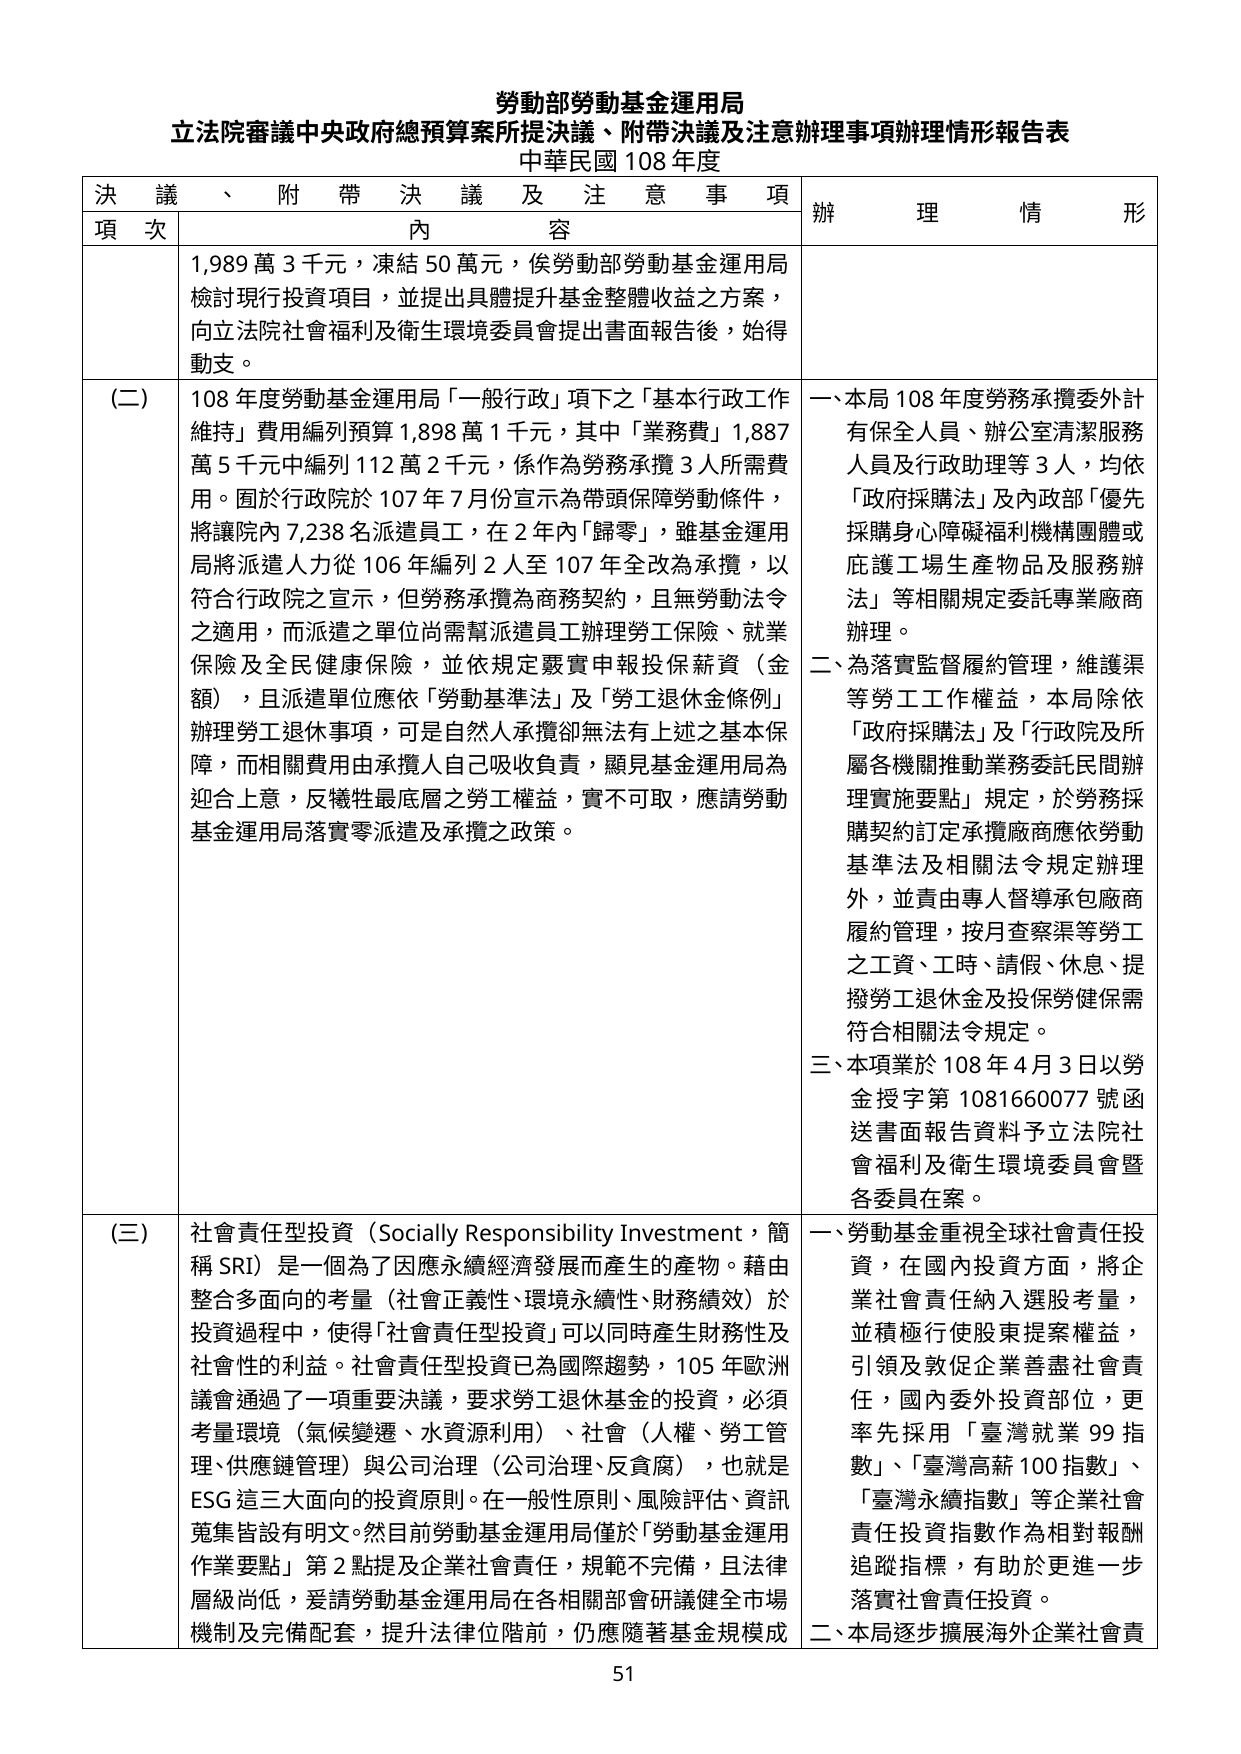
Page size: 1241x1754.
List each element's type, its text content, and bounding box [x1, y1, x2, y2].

table_cell 內 容 [179, 212, 801, 245]
table_cell (三) [83, 1215, 178, 1648]
table_cell (二) [83, 380, 178, 1214]
table_cell 108 年度勞動基金運用局「一般行政」項下之「基本行政工作維持」費用編列預算1,898萬1千元，其中「業務費」1,887萬5千元中編列112萬2千元，係作為勞務承攬3人所需費用。囿於行政院於107年7月份宣示為帶頭保障勞動條件，將讓院內7,238名派遣員工，在2年內「歸零」，雖基金運用局將派遣人力從106年編列2人至107年全改為承攬，以符合行政院之宣示，但勞務承攬為商務契約，且無勞動法令之適用，而派遣之單位尚需幫派遣員工辦理勞工保險、就業保險及全民健康保險，並依規定覈實申報投保薪資（金額），且派遣單位應依「勞動基準法」及「勞工退休金條例」辦理勞工退休事項，可是自然人承攬卻無法有上述之基本保障，而相關費用由承攬人自己吸收負責，顯見基金運用局為迎合上意，反犧牲最底層之勞工權益，實不可取，應請勞動基金運用局落實零派遣及承攬之政策。 [179, 380, 801, 1214]
table_cell [83, 246, 178, 379]
table_cell [802, 246, 1157, 379]
table_header 辦理情形 [802, 177, 1157, 245]
table_cell 1,989萬3千元，凍結50萬元，俟勞動部勞動基金運用局檢討現行投資項目，並提出具體提升基金整體收益之方案，向立法院社會福利及衛生環境委員會提出書面報告後，始得動支。 [179, 246, 801, 379]
table_header 決議、附帶決議及注意事項 [83, 177, 801, 211]
table_cell 項次 [83, 212, 178, 245]
table_cell 社會責任型投資（Socially Responsibility Investment，簡稱 SRI）是一個為了因應永續經濟發展而產生的產物。藉由整合多面向的考量（社會正義性、環境永續性、財務績效）於投資過程中，使得「社會責任型投資」可以同時產生財務性及社會性的利益。社會責任型投資已為國際趨勢，105 年歐洲議會通過了一項重要決議，要求勞工退休基金的投資，必須考量環境（氣候變遷、水資源利用）、社會（人權、勞工管理、供應鏈管理）與公司治理（公司治理、反貪腐），也就是ESG這三大面向的投資原則。在一般性原則、風險評估、資訊蒐集皆設有明文。然目前勞動基金運用局僅於「勞動基金運用作業要點」第2點提及企業社會責任，規範不完備，且法律層級尚低，爰請勞動基金運用局在各相關部會研議健全市場機制及完備配套，提升法律位階前，仍應隨著基金規模成 [179, 1215, 801, 1648]
table_cell 一、本局108年度勞務承攬委外計有保全人員、辦公室清潔服務人員及行政助理等3人，均依「政府採購法」及內政部「優先採購身心障礙福利機構團體或庇護工場生產物品及服務辦法」等相關規定委託專業廠商辦理。 二、為落實監督履約管理，維護渠等勞工工作權益，本局除依「政府採購法」及「行政院及所屬各機關推動業務委託民間辦理實施要點」規定，於勞務採購契約訂定承攬廠商應依勞動基準法及相關法令規定辦理外，並責由專人督導承包廠商履約管理，按月查察渠等勞工之工資、工時、請假、休息、提撥勞工退休金及投保勞健保需符合相關法令規定。 三、本項業於108年4月3日以勞金授字第1081660077號函送書面報告資料予立法院社會福利及衛生環境委員會暨各委員在案。 [802, 380, 1157, 1214]
table_cell 一、勞動基金重視全球社會責任投資，在國內投資方面，將企業社會責任納入選股考量，並積極行使股東提案權益，引領及敦促企業善盡社會責任，國內委外投資部位，更率先採用「臺灣就業99指數」、「臺灣高薪100指數」、「臺灣永續指數」等企業社會責任投資指數作為相對報酬追蹤指標，有助於更進一步落實社會責任投資。 二、本局逐步擴展海外企業社會責 [802, 1215, 1157, 1648]
